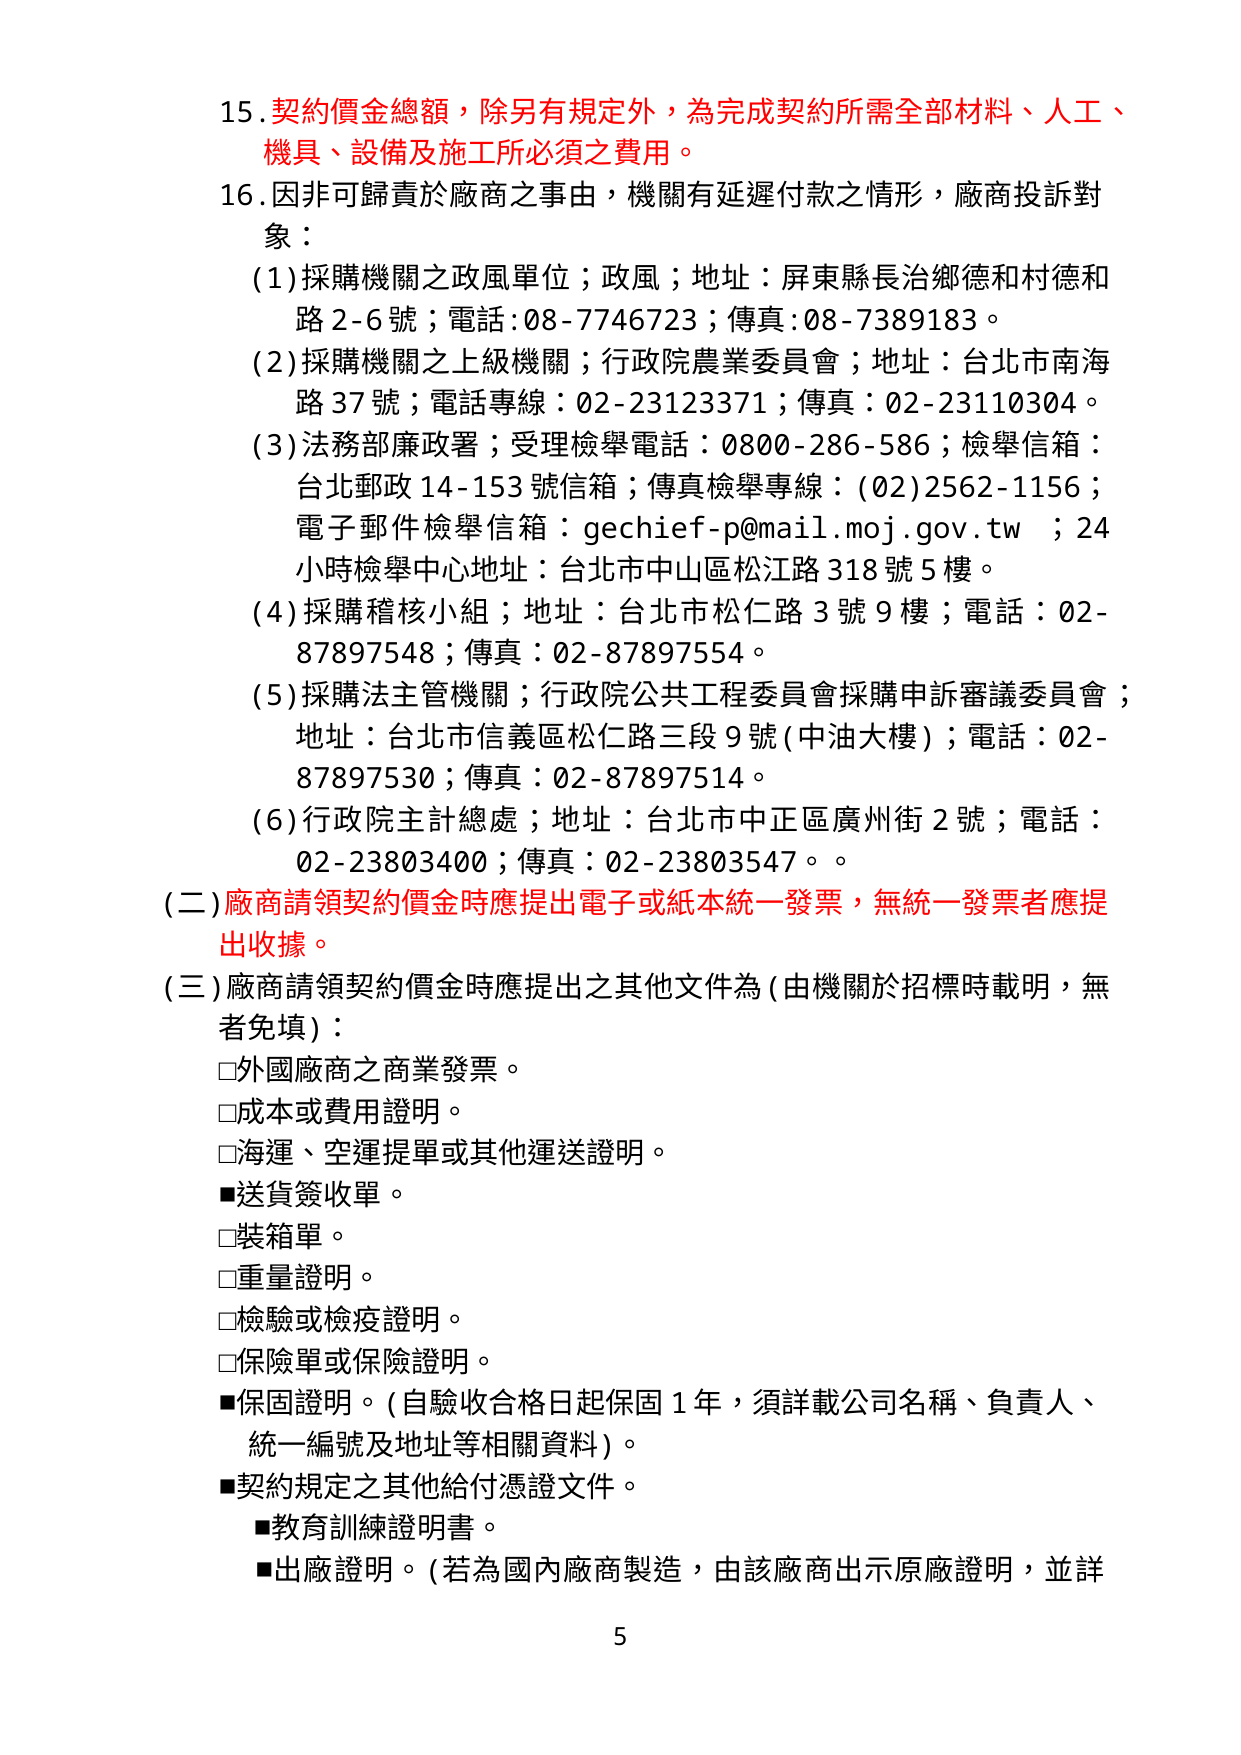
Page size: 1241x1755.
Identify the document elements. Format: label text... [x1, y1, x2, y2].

text □裝箱單。 [218, 1214, 1104, 1255]
text (二)廠商請領契約價金時應提出電子或紙本統一發票，無統一發票者應提出收據。 [159, 880, 1110, 964]
text ■契約規定之其他給付憑證文件。 [218, 1464, 1104, 1505]
text (4)採購稽核小組；地址：台北市松仁路3號9樓；電話：02-87897548；傳真：02-87897554。 [248, 589, 1110, 672]
text (2)採購機關之上級機關；行政院農業委員會；地址：台北市南海路37號；電話專線：02-23123371；傳真：02-23110304。 [248, 339, 1110, 422]
text ■送貨簽收單。 [218, 1172, 1104, 1214]
text (5)採購法主管機關；行政院公共工程委員會採購申訴審議委員會；地址：台北市信義區松仁路三段9號(中油大樓)；電話：02-87897530；傳真：02-87897514。 [248, 672, 1110, 797]
text □重量證明。 [218, 1255, 1104, 1297]
text □成本或費用證明。 [218, 1089, 1104, 1130]
text □檢驗或檢疫證明。 [218, 1297, 1104, 1339]
text (1)採購機關之政風單位；政風；地址：屏東縣長治鄉德和村德和路2-6號；電話:08-7746723；傳真:08-7389183。 [248, 255, 1110, 339]
text □保險單或保險證明。 [218, 1339, 1104, 1380]
text 16.因非可歸責於廠商之事由，機關有延遲付款之情形，廠商投訴對象： [218, 172, 1104, 255]
text (3)法務部廉政署；受理檢舉電話：0800-286-586；檢舉信箱：台北郵政14-153號信箱；傳真檢舉專線：(02)2562-1156；電子郵件檢舉信箱：gechief-p@mail.moj.gov.tw ；24小時檢舉中心地址：台北市中山區松江路318號5樓。 [248, 422, 1110, 589]
text (三)廠商請領契約價金時應提出之其他文件為(由機關於招標時載明，無者免填)： [159, 964, 1110, 1047]
text 15.契約價金總額，除另有規定外，為完成契約所需全部材料、人工、機具、設備及施工所必須之費用。 [218, 89, 1104, 172]
text ■保固證明。(自驗收合格日起保固1年，須詳載公司名稱、負責人、統一編號及地址等相關資料)。 [218, 1380, 1104, 1464]
text □外國廠商之商業發票。 [218, 1047, 1104, 1089]
text ■教育訓練證明書。 [218, 1505, 1104, 1547]
text ■出廠證明。(若為國內廠商製造，由該廠商出示原廠證明，並詳 [218, 1547, 1104, 1589]
text (6)行政院主計總處；地址：台北市中正區廣州街2號；電話：02-23803400；傳真：02-23803547。。 [248, 797, 1110, 880]
text □海運、空運提單或其他運送證明。 [218, 1130, 1104, 1172]
